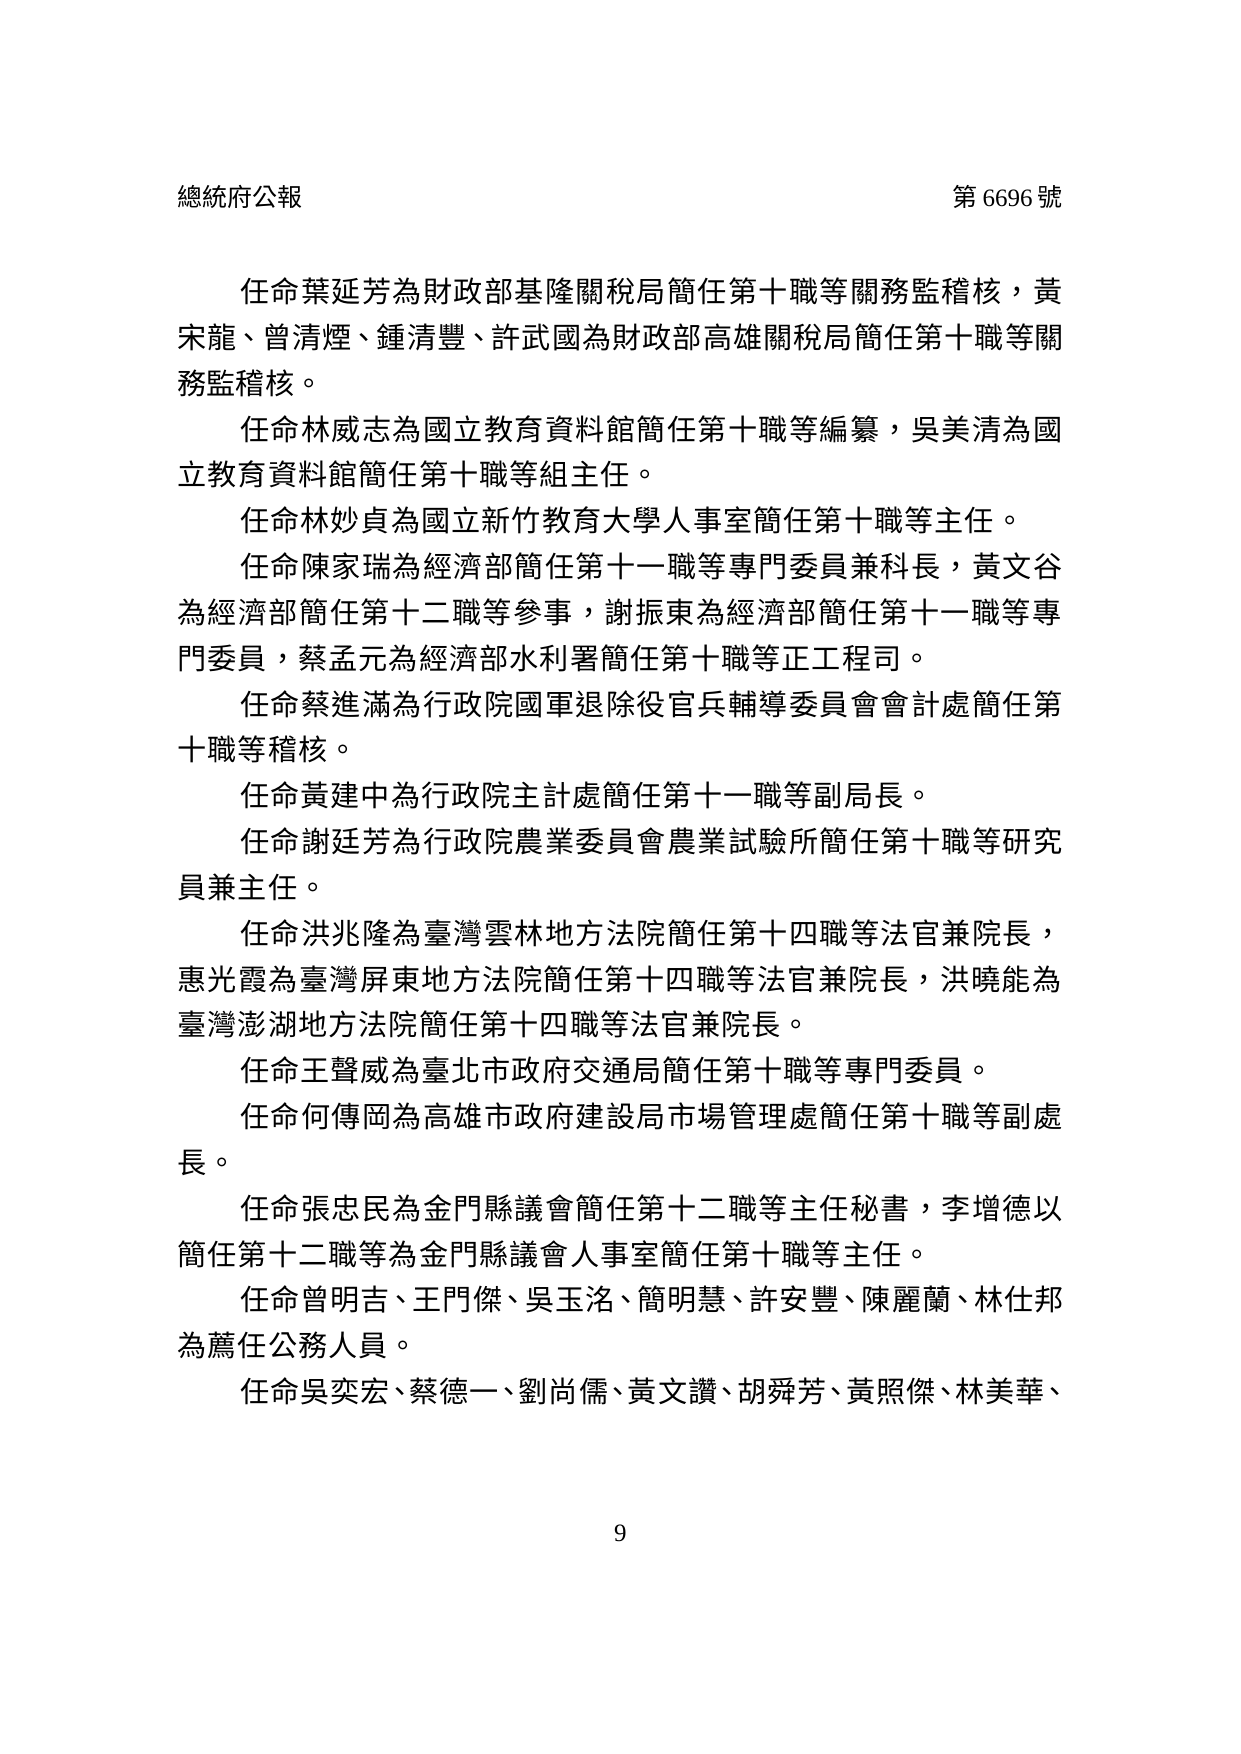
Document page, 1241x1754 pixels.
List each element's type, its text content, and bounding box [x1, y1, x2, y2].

text 任命黃建中為行政院主計處簡任第十一職等副局長。 [177, 770, 1063, 816]
text 任命林妙貞為國立新竹教育大學人事室簡任第十職等主任。 [177, 495, 1063, 541]
text 任命林威志為國立教育資料館簡任第十職等編纂，吳美清為國立教育資料館簡任第十職等組主任。 [177, 403, 1063, 495]
text 任命王聲威為臺北市政府交通局簡任第十職等專門委員。 [177, 1045, 1063, 1091]
text 任命陳家瑞為經濟部簡任第十一職等專門委員兼科長，黃文谷為經濟部簡任第十二職等參事，謝振東為經濟部簡任第十一職等專門委員，蔡孟元為經濟部水利署簡任第十職等正工程司。 [177, 541, 1063, 678]
text 任命洪兆隆為臺灣雲林地方法院簡任第十四職等法官兼院長，惠光霞為臺灣屏東地方法院簡任第十四職等法官兼院長，洪曉能為臺灣澎湖地方法院簡任第十四職等法官兼院長。 [177, 907, 1063, 1045]
text 任命何傳岡為高雄市政府建設局市場管理處簡任第十職等副處長。 [177, 1091, 1063, 1182]
text 任命曾明吉、王門傑、吳玉洺、簡明慧、許安豐、陳麗蘭、林仕邦為薦任公務人員。 [177, 1274, 1063, 1366]
text 任命吳奕宏、蔡德一、劉尚儒、黃文讚、胡舜芳、黃照傑、林美華、劉惠芬為薦任公務人員。 [177, 1366, 1063, 1412]
text 任命葉延芳為財政部基隆關稅局簡任第十職等關務監稽核，黃宋龍、曾清煙、鍾清豐、許武國為財政部高雄關稅局簡任第十職等關務監稽核。 [177, 266, 1063, 403]
text 任命謝廷芳為行政院農業委員會農業試驗所簡任第十職等研究員兼主任。 [177, 816, 1063, 907]
text 任命張忠民為金門縣議會簡任第十二職等主任秘書，李增德以簡任第十二職等為金門縣議會人事室簡任第十職等主任。 [177, 1182, 1063, 1274]
text 任命蔡進滿為行政院國軍退除役官兵輔導委員會會計處簡任第十職等稽核。 [177, 678, 1063, 770]
